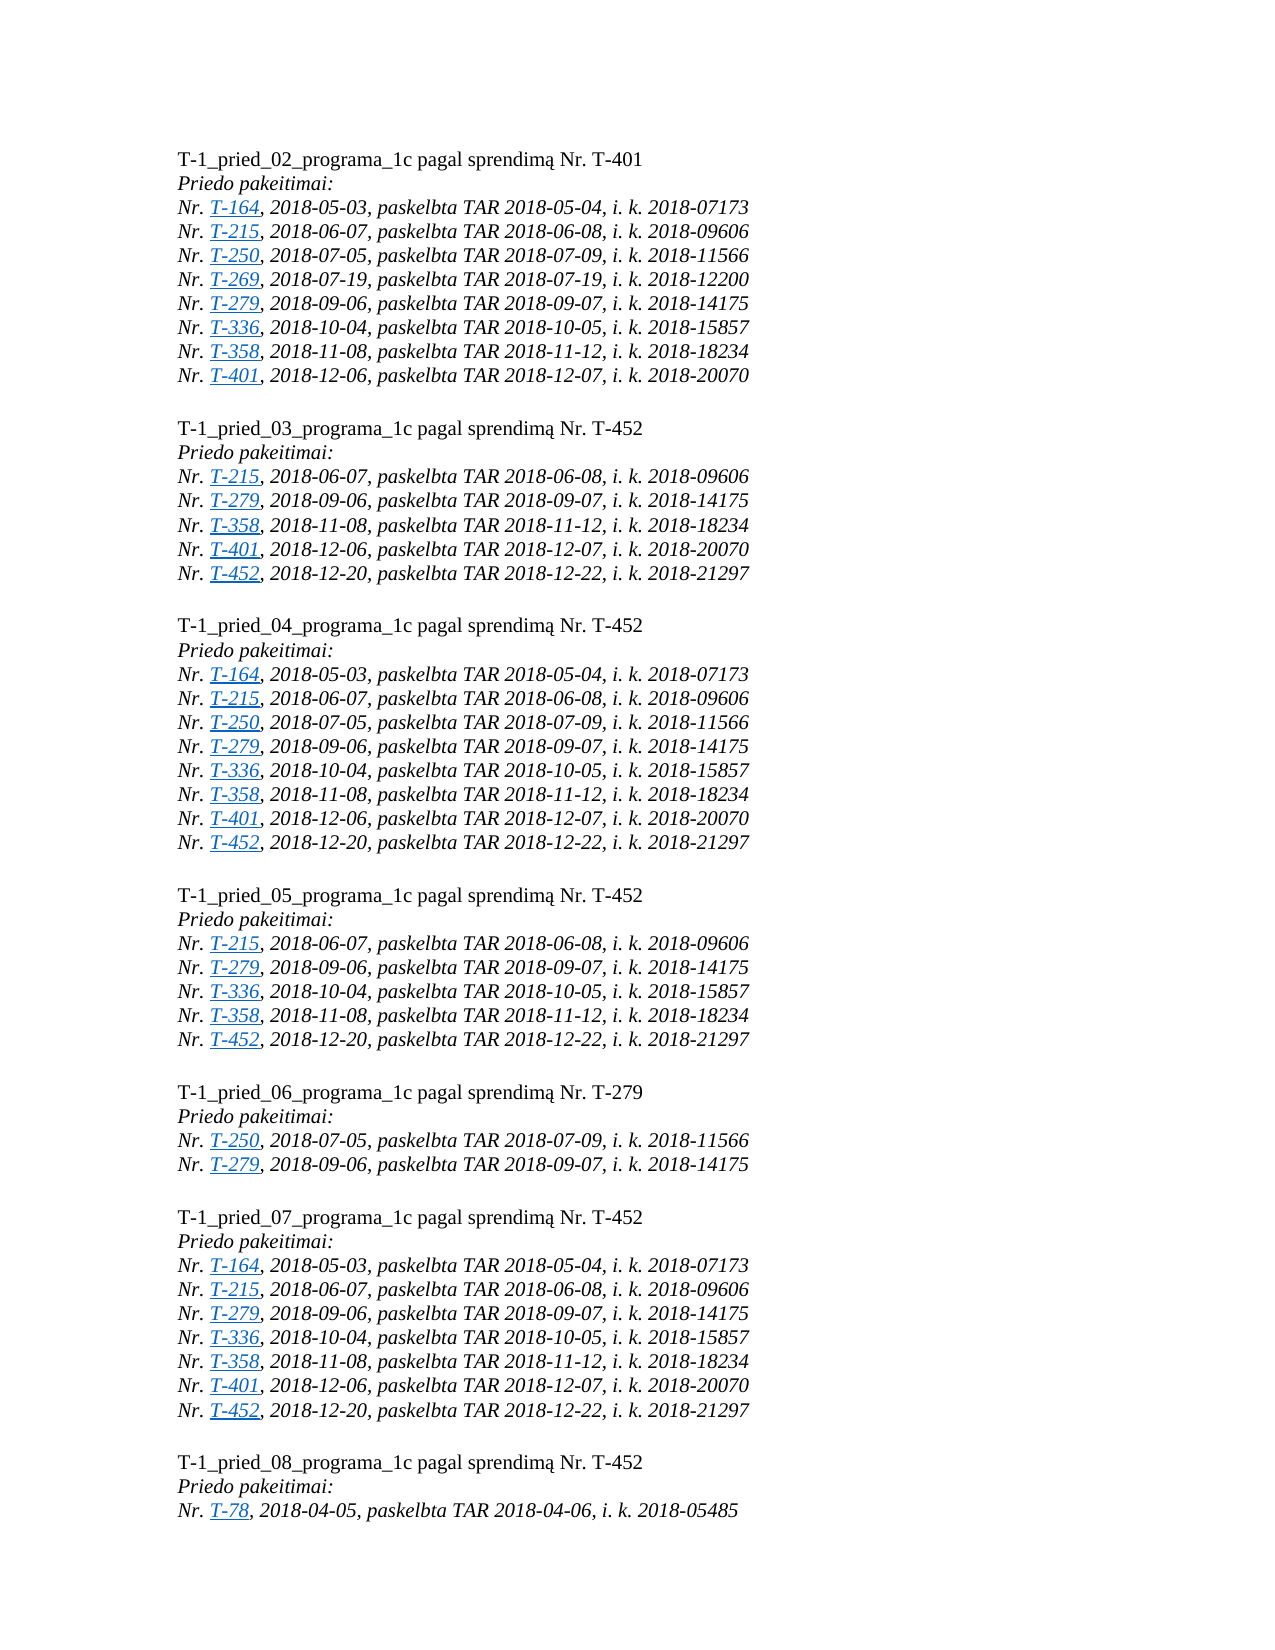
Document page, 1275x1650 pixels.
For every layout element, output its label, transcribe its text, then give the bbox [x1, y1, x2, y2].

text Nr. T-279, 2018-09-06, paskelbta TAR 2018-09-07, i. k. 2018-14175 [177, 734, 1216, 758]
text Nr. T-279, 2018-09-06, paskelbta TAR 2018-09-07, i. k. 2018-14175 [177, 488, 1216, 512]
text Priedo pakeitimai: [177, 440, 1216, 464]
text Nr. T-269, 2018-07-19, paskelbta TAR 2018-07-19, i. k. 2018-12200 [177, 267, 1216, 291]
text Nr. T-358, 2018-11-08, paskelbta TAR 2018-11-12, i. k. 2018-18234 [177, 512, 1216, 537]
text Nr. T-452, 2018-12-20, paskelbta TAR 2018-12-22, i. k. 2018-21297 [177, 1397, 1216, 1422]
text Nr. T-279, 2018-09-06, paskelbta TAR 2018-09-07, i. k. 2018-14175 [177, 1301, 1216, 1325]
text Nr. T-279, 2018-09-06, paskelbta TAR 2018-09-07, i. k. 2018-14175 [177, 291, 1216, 315]
text Nr. T-452, 2018-12-20, paskelbta TAR 2018-12-22, i. k. 2018-21297 [177, 1027, 1216, 1051]
text Nr. T-215, 2018-06-07, paskelbta TAR 2018-06-08, i. k. 2018-09606 [177, 464, 1216, 488]
text Nr. T-215, 2018-06-07, paskelbta TAR 2018-06-08, i. k. 2018-09606 [177, 931, 1216, 955]
text Nr. T-164, 2018-05-03, paskelbta TAR 2018-05-04, i. k. 2018-07173 [177, 1253, 1216, 1277]
text T-1_pried_06_programa_1c pagal sprendimą Nr. T-279 [177, 1080, 1216, 1104]
text Nr. T-358, 2018-11-08, paskelbta TAR 2018-11-12, i. k. 2018-18234 [177, 782, 1216, 806]
text T-1_pried_07_programa_1c pagal sprendimą Nr. T-452 [177, 1205, 1216, 1229]
text Nr. T-401, 2018-12-06, paskelbta TAR 2018-12-07, i. k. 2018-20070 [177, 537, 1216, 561]
text Nr. T-358, 2018-11-08, paskelbta TAR 2018-11-12, i. k. 2018-18234 [177, 1349, 1216, 1373]
text Priedo pakeitimai: [177, 171, 1216, 195]
text Priedo pakeitimai: [177, 1474, 1216, 1498]
text Nr. T-164, 2018-05-03, paskelbta TAR 2018-05-04, i. k. 2018-07173 [177, 195, 1216, 219]
text Priedo pakeitimai: [177, 1229, 1216, 1253]
text Nr. T-336, 2018-10-04, paskelbta TAR 2018-10-05, i. k. 2018-15857 [177, 758, 1216, 782]
text T-1_pried_05_programa_1c pagal sprendimą Nr. T-452 [177, 883, 1216, 907]
text Nr. T-336, 2018-10-04, paskelbta TAR 2018-10-05, i. k. 2018-15857 [177, 1325, 1216, 1349]
text Nr. T-215, 2018-06-07, paskelbta TAR 2018-06-08, i. k. 2018-09606 [177, 219, 1216, 243]
text Nr. T-279, 2018-09-06, paskelbta TAR 2018-09-07, i. k. 2018-14175 [177, 955, 1216, 979]
text Nr. T-164, 2018-05-03, paskelbta TAR 2018-05-04, i. k. 2018-07173 [177, 662, 1216, 686]
text Nr. T-452, 2018-12-20, paskelbta TAR 2018-12-22, i. k. 2018-21297 [177, 830, 1216, 854]
text Nr. T-358, 2018-11-08, paskelbta TAR 2018-11-12, i. k. 2018-18234 [177, 339, 1216, 363]
text Nr. T-215, 2018-06-07, paskelbta TAR 2018-06-08, i. k. 2018-09606 [177, 1277, 1216, 1301]
text Priedo pakeitimai: [177, 907, 1216, 931]
text Nr. T-401, 2018-12-06, paskelbta TAR 2018-12-07, i. k. 2018-20070 [177, 1373, 1216, 1397]
text T-1_pried_02_programa_1c pagal sprendimą Nr. T-401 [177, 147, 1216, 171]
text Nr. T-78, 2018-04-05, paskelbta TAR 2018-04-06, i. k. 2018-05485 [177, 1498, 1216, 1522]
text Priedo pakeitimai: [177, 1104, 1216, 1128]
text T-1_pried_04_programa_1c pagal sprendimą Nr. T-452 [177, 613, 1216, 637]
text Nr. T-336, 2018-10-04, paskelbta TAR 2018-10-05, i. k. 2018-15857 [177, 315, 1216, 339]
text Nr. T-401, 2018-12-06, paskelbta TAR 2018-12-07, i. k. 2018-20070 [177, 806, 1216, 830]
text T-1_pried_08_programa_1c pagal sprendimą Nr. T-452 [177, 1450, 1216, 1474]
text Nr. T-452, 2018-12-20, paskelbta TAR 2018-12-22, i. k. 2018-21297 [177, 561, 1216, 585]
text Nr. T-250, 2018-07-05, paskelbta TAR 2018-07-09, i. k. 2018-11566 [177, 243, 1216, 267]
text Nr. T-279, 2018-09-06, paskelbta TAR 2018-09-07, i. k. 2018-14175 [177, 1152, 1216, 1176]
text Nr. T-250, 2018-07-05, paskelbta TAR 2018-07-09, i. k. 2018-11566 [177, 710, 1216, 734]
text Nr. T-358, 2018-11-08, paskelbta TAR 2018-11-12, i. k. 2018-18234 [177, 1003, 1216, 1027]
text Nr. T-401, 2018-12-06, paskelbta TAR 2018-12-07, i. k. 2018-20070 [177, 363, 1216, 387]
text T-1_pried_03_programa_1c pagal sprendimą Nr. T-452 [177, 416, 1216, 440]
text Nr. T-250, 2018-07-05, paskelbta TAR 2018-07-09, i. k. 2018-11566 [177, 1128, 1216, 1152]
text Nr. T-215, 2018-06-07, paskelbta TAR 2018-06-08, i. k. 2018-09606 [177, 686, 1216, 710]
text Nr. T-336, 2018-10-04, paskelbta TAR 2018-10-05, i. k. 2018-15857 [177, 979, 1216, 1003]
text Priedo pakeitimai: [177, 637, 1216, 662]
